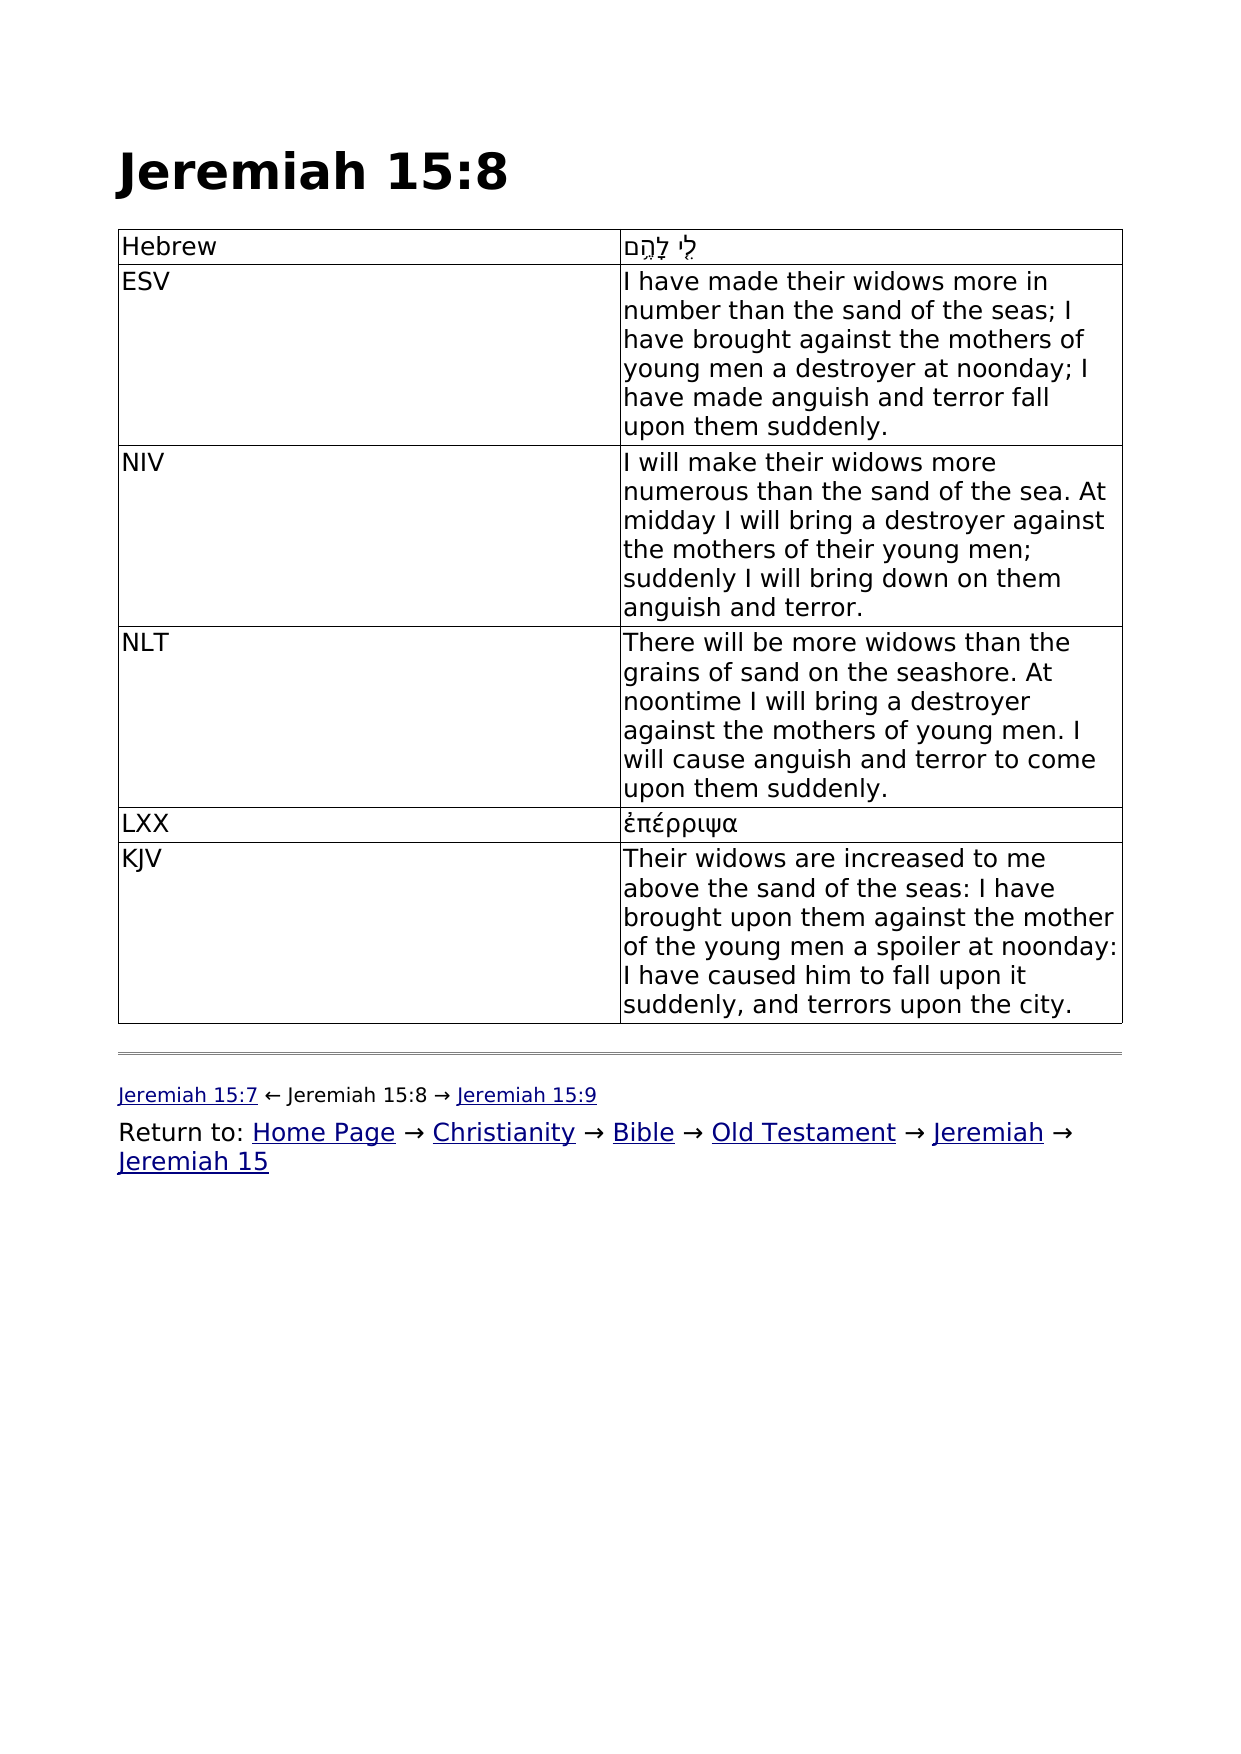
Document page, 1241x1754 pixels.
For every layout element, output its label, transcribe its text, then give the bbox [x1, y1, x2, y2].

table_header Hebrew [119, 230, 620, 264]
table_cell KJV [119, 843, 620, 1023]
table_cell I will make their widows more numerous than the sand of the sea. At midday I will bring a destroyer against the mothers of their young men; suddenly I will bring down on them anguish and terror. [621, 446, 1122, 626]
table_cell LXX [119, 808, 620, 842]
table_cell I have made their widows more in number than the sand of the seas; I have brought against the mothers of young men a destroyer at noonday; I have made anguish and terror fall upon them suddenly. [621, 265, 1122, 445]
subtitle Jeremiah 15:8 [118, 143, 1122, 201]
table_cell ἐπέρριψα [621, 808, 1122, 842]
table_cell NIV [119, 446, 620, 626]
text Return to: Home Page → Christianity → Bible → Old Testament → Jeremiah → Jeremiah 15 [118, 1118, 1122, 1176]
table_cell NLT [119, 627, 620, 807]
table_header לִ֤י לָהֶ֥ם [621, 230, 1122, 264]
text Jeremiah 15:7 ← Jeremiah 15:8 → Jeremiah 15:9 [118, 1084, 1122, 1118]
table_cell Their widows are increased to me above the sand of the seas: I have brought upon them against the mother of the young men a spoiler at noonday: I have caused him to fall upon it suddenly, and terrors upon the city. [621, 843, 1122, 1023]
table_cell There will be more widows than the grains of sand on the seashore. At noontime I will bring a destroyer against the mothers of young men. I will cause anguish and terror to come upon them suddenly. [621, 627, 1122, 807]
table_cell ESV [119, 265, 620, 445]
